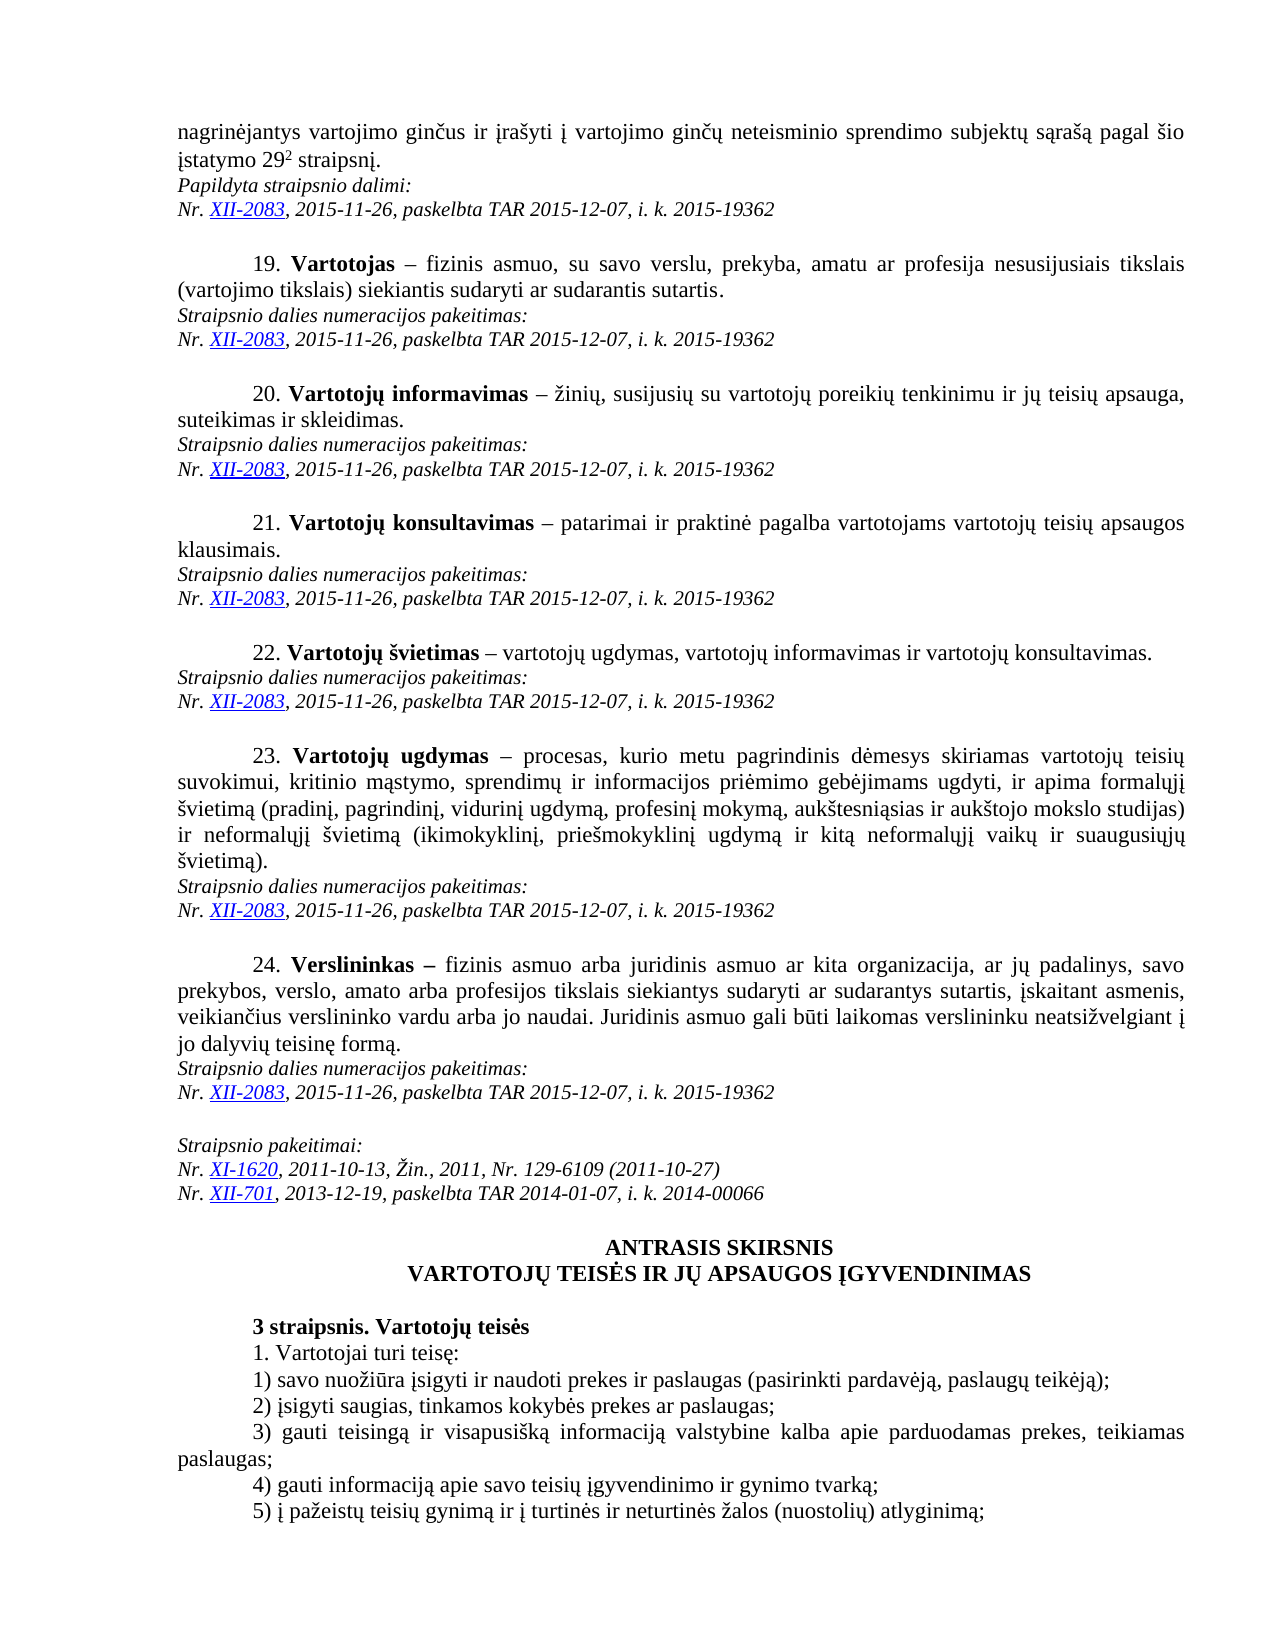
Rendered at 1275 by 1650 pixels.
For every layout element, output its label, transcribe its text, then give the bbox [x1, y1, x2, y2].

text Straipsnio dalies numeracijos pakeitimas: [177, 665, 1186, 689]
text Straipsnio dalies numeracijos pakeitimas: [177, 562, 1186, 586]
text 20. Vartotojų informavimas – žinių, susijusių su vartotojų poreikių tenkinimu ir jų teisių apsauga, suteikimas ir skleidimas. [177, 380, 1186, 432]
text Nr. XII-2083, 2015-11-26, paskelbta TAR 2015-12-07, i. k. 2015-19362 [177, 327, 1186, 351]
text 5) į pažeistų teisių gynimą ir į turtinės ir neturtinės žalos (nuostolių) atlyginimą; [177, 1497, 1186, 1524]
text nagrinėjantys vartojimo ginčus ir įrašyti į vartojimo ginčų neteisminio sprendimo subjektų sąrašą pagal šio įstatymo 292 straipsnį. [177, 118, 1186, 173]
text 3 straipsnis. Vartotojų teisės [177, 1313, 1186, 1339]
text Nr. XII-701, 2013-12-19, paskelbta TAR 2014-01-07, i. k. 2014-00066 [177, 1181, 1186, 1205]
text 2) įsigyti saugias, tinkamos kokybės prekes ar paslaugas; [177, 1392, 1186, 1418]
text Nr. XII-2083, 2015-11-26, paskelbta TAR 2015-12-07, i. k. 2015-19362 [177, 197, 1186, 221]
text Nr. XII-2083, 2015-11-26, paskelbta TAR 2015-12-07, i. k. 2015-19362 [177, 586, 1186, 610]
text Straipsnio dalies numeracijos pakeitimas: [177, 874, 1186, 898]
text 3) gauti teisingą ir visapusišką informaciją valstybine kalba apie parduodamas prekes, teikiamas paslaugas; [177, 1418, 1186, 1471]
text Straipsnio dalies numeracijos pakeitimas: [177, 303, 1186, 327]
text Nr. XI-1620, 2011-10-13, Žin., 2011, Nr. 129-6109 (2011-10-27) [177, 1157, 1186, 1181]
text 21. Vartotojų konsultavimas – patarimai ir praktinė pagalba vartotojams vartotojų teisių apsaugos klausimais. [177, 509, 1186, 562]
text Papildyta straipsnio dalimi: [177, 173, 1186, 197]
text 19. Vartotojas – fizinis asmuo, su savo verslu, prekyba, amatu ar profesija nesusijusiais tikslais (vartojimo tikslais) siekiantis sudaryti ar sudarantis sutartis. [177, 250, 1186, 303]
text 1) savo nuožiūra įsigyti ir naudoti prekes ir paslaugas (pasirinkti pardavėją, paslaugų teikėją); [177, 1366, 1186, 1392]
text 1. Vartotojai turi teisę: [177, 1339, 1186, 1366]
text Nr. XII-2083, 2015-11-26, paskelbta TAR 2015-12-07, i. k. 2015-19362 [177, 689, 1186, 713]
text 24. Verslininkas – fizinis asmuo arba juridinis asmuo ar kita organizacija, ar jų padalinys, savo prekybos, verslo, amato arba profesijos tikslais siekiantys sudaryti ar sudarantys sutartis, įskaitant asmenis, veikiančius verslininko vardu arba jo naudai. Juridinis asmuo gali būti laikomas verslininku neatsižvelgiant į jo dalyvių teisinę formą. [177, 951, 1186, 1056]
text VARTOTOJŲ TEISĖS IR JŲ APSAUGOS ĮGYVENDINIMAS [177, 1260, 1186, 1287]
text Straipsnio dalies numeracijos pakeitimas: [177, 1056, 1186, 1080]
text 23. Vartotojų ugdymas – procesas, kurio metu pagrindinis dėmesys skiriamas vartotojų teisių suvokimui, kritinio mąstymo, sprendimų ir informacijos priėmimo gebėjimams ugdyti, ir apima formalųjį švietimą (pradinį, pagrindinį, vidurinį ugdymą, profesinį mokymą, aukštesniąsias ir aukštojo mokslo studijas) ir neformalųjį švietimą (ikimokyklinį, priešmokyklinį ugdymą ir kitą neformalųjį vaikų ir suaugusiųjų švietimą). [177, 742, 1186, 874]
text Straipsnio pakeitimai: [177, 1133, 1186, 1157]
text Nr. XII-2083, 2015-11-26, paskelbta TAR 2015-12-07, i. k. 2015-19362 [177, 456, 1186, 481]
text Nr. XII-2083, 2015-11-26, paskelbta TAR 2015-12-07, i. k. 2015-19362 [177, 898, 1186, 922]
text Nr. XII-2083, 2015-11-26, paskelbta TAR 2015-12-07, i. k. 2015-19362 [177, 1080, 1186, 1104]
text 22. Vartotojų švietimas – vartotojų ugdymas, vartotojų informavimas ir vartotojų konsultavimas. [177, 639, 1186, 665]
text Straipsnio dalies numeracijos pakeitimas: [177, 432, 1186, 456]
text ANTRASIS SKIRSNIS [177, 1234, 1186, 1260]
text 4) gauti informaciją apie savo teisių įgyvendinimo ir gynimo tvarką; [177, 1471, 1186, 1497]
